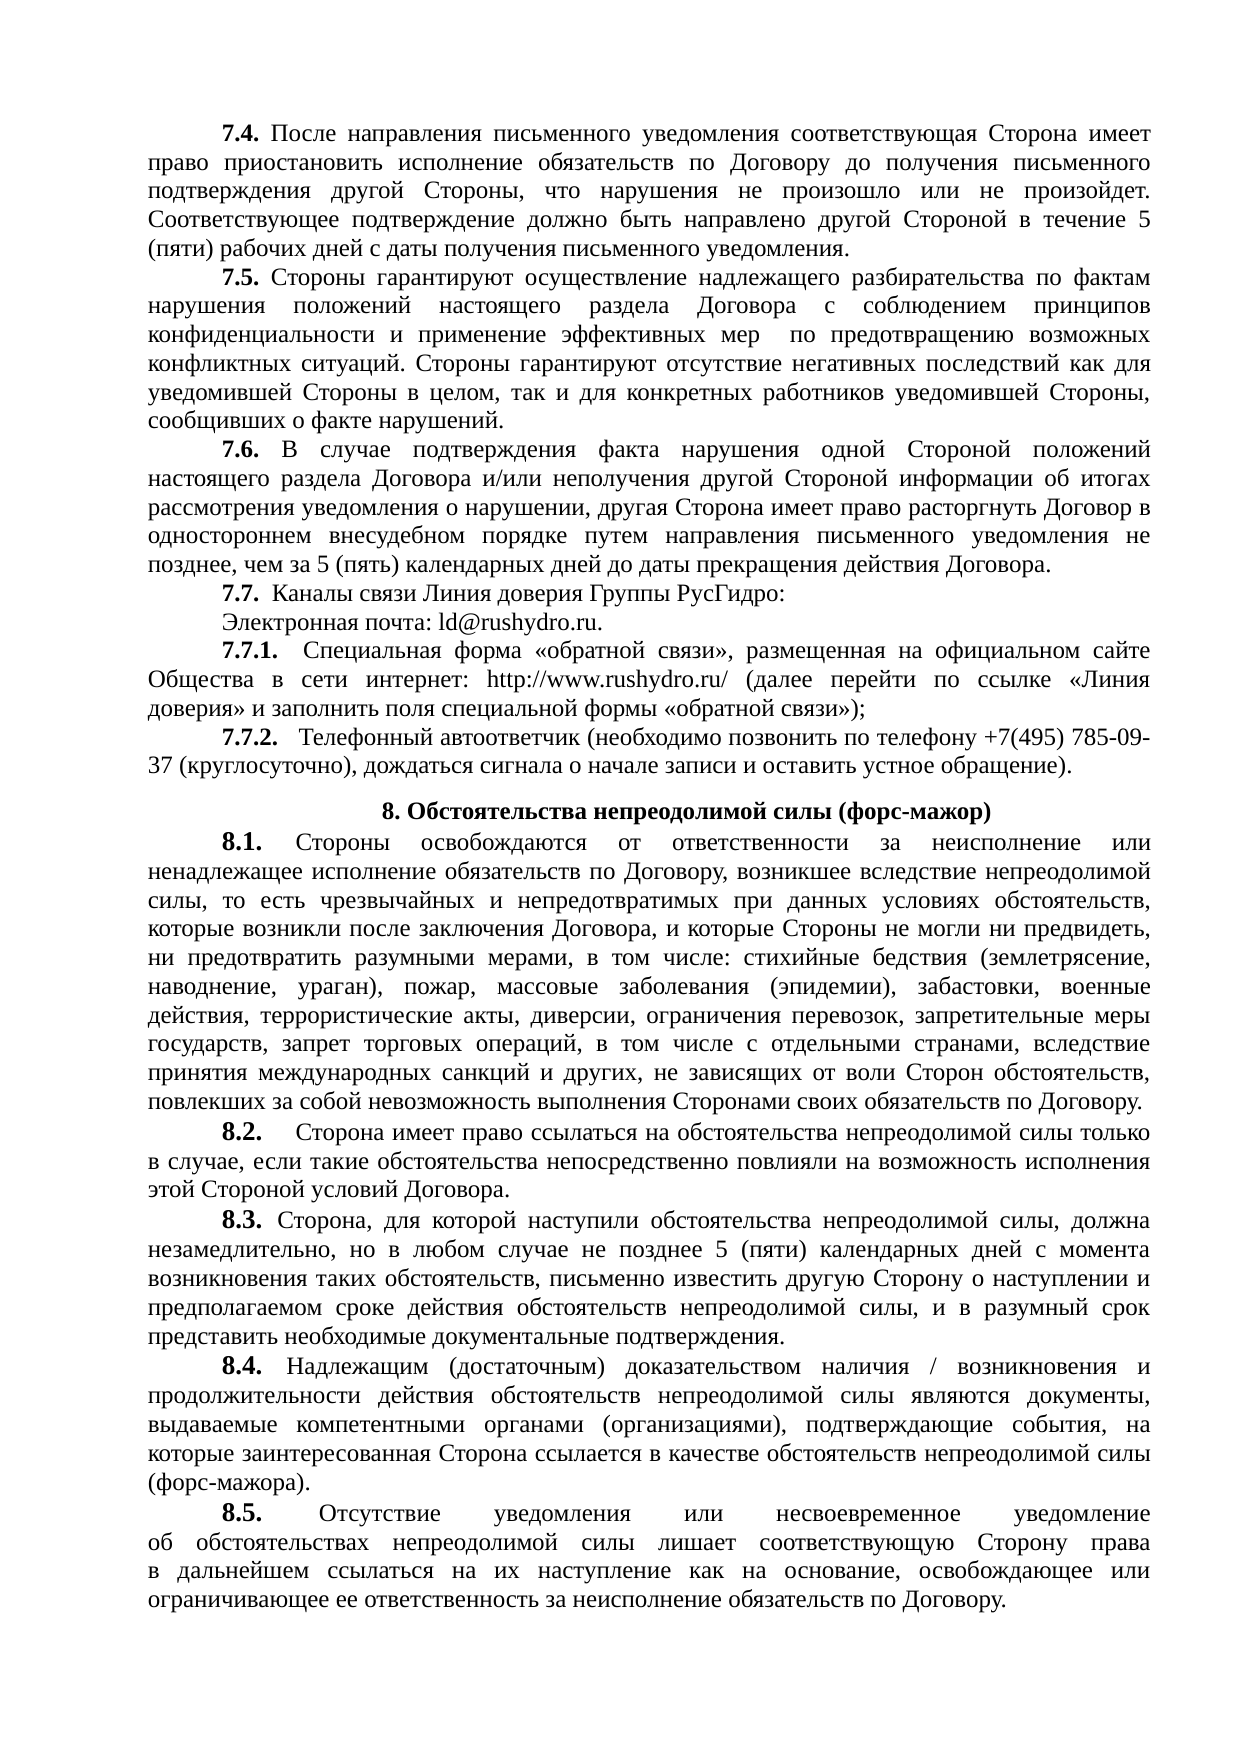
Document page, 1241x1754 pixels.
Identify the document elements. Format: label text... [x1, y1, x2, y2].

list Надлежащим (достаточным) доказательством наличия / возникновения и продолжительности действия обстоятельств непреодолимой силы являются документы, выдаваемые компетентными органами (организациями), подтверждающие события, на которые заинтересованная Сторона ссылается в качестве обстоятельств непреодолимой силы (форс-мажора). [148, 1349, 1152, 1496]
list Электронная почта: ld@rushydro.ru. [148, 607, 1152, 636]
list Отсутствие уведомления или несвоевременное уведомление об обстоятельствах непреодолимой силы лишает соответствующую Сторону права в дальнейшем ссылаться на их наступление как на основание, освобождающее или ограничивающее ее ответственность за неисполнение обязательств по Договору. [148, 1496, 1152, 1613]
list 7.5. Стороны гарантируют осуществление надлежащего разбирательства по фактам нарушения положений настоящего раздела Договора с соблюдением принципов конфиденциальности и применение эффективных мер по предотвращению возможных конфликтных ситуаций. Стороны гарантируют отсутствие негативных последствий как для уведомившей Стороны в целом, так и для конкретных работников уведомившей Стороны, сообщивших о факте нарушений. [148, 262, 1152, 434]
list 7.7. Каналы связи Линия доверия Группы РусГидро: [148, 578, 1152, 607]
list 7.6. В случае подтверждения факта нарушения одной Стороной положений настоящего раздела Договора и/или неполучения другой Стороной информации об итогах рассмотрения уведомления о нарушении, другая Сторона имеет право расторгнуть Договор в одностороннем внесудебном порядке путем направления письменного уведомления не позднее, чем за 5 (пять) календарных дней до даты прекращения действия Договора. [148, 434, 1152, 578]
list Сторона, для которой наступили обстоятельства непреодолимой силы, должна незамедлительно, но в любом случае не позднее 5 (пяти) календарных дней с момента возникновения таких обстоятельств, письменно известить другую Сторону о наступлении и предполагаемом сроке действия обстоятельств непреодолимой силы, и в разумный срок представить необходимые документальные подтверждения. [148, 1203, 1152, 1349]
list 7.7.2. Телефонный автоответчик (необходимо позвонить по телефону +7(495) 785-09-37 (круглосуточно), дождаться сигнала о начале записи и оставить устное обращение). [148, 722, 1152, 779]
list 7.4. После направления письменного уведомления соответствующая Сторона имеет право приостановить исполнение обязательств по Договору до получения письменного подтверждения другой Стороны, что нарушения не произошло или не произойдет. Соответствующее подтверждение должно быть направлено другой Стороной в течение 5 (пяти) рабочих дней с даты получения письменного уведомления. [148, 118, 1152, 262]
list 7.7.1. Специальная форма «обратной связи», размещенная на официальном сайте Общества в сети интернет: http://www.rushydro.ru/ (далее перейти по ссылке «Линия доверия» и заполнить поля специальной формы «обратной связи»); [148, 636, 1152, 722]
list Стороны освобождаются от ответственности за неисполнение или ненадлежащее исполнение обязательств по Договору, возникшее вследствие непреодолимой силы, то есть чрезвычайных и непредотвратимых при данных условиях обстоятельств, которые возникли после заключения Договора, и которые Стороны не могли ни предвидеть, ни предотвратить разумными мерами, в том числе: стихийные бедствия (землетрясение, наводнение, ураган), пожар, массовые заболевания (эпидемии), забастовки, военные действия, террористические акты, диверсии, ограничения перевозок, запретительные меры государств, запрет торговых операций, в том числе с отдельными странами, вследствие принятия международных санкций и других, не зависящих от воли Сторон обстоятельств, повлекших за собой невозможность выполнения Сторонами своих обязательств по Договору. [148, 825, 1152, 1115]
list Сторона имеет право ссылаться на обстоятельства непреодолимой силы только в случае, если такие обстоятельства непосредственно повлияли на возможность исполнения этой Стороной условий Договора. [148, 1115, 1152, 1203]
list 8. Обстоятельства непреодолимой силы (форс-мажор) [148, 796, 1152, 825]
